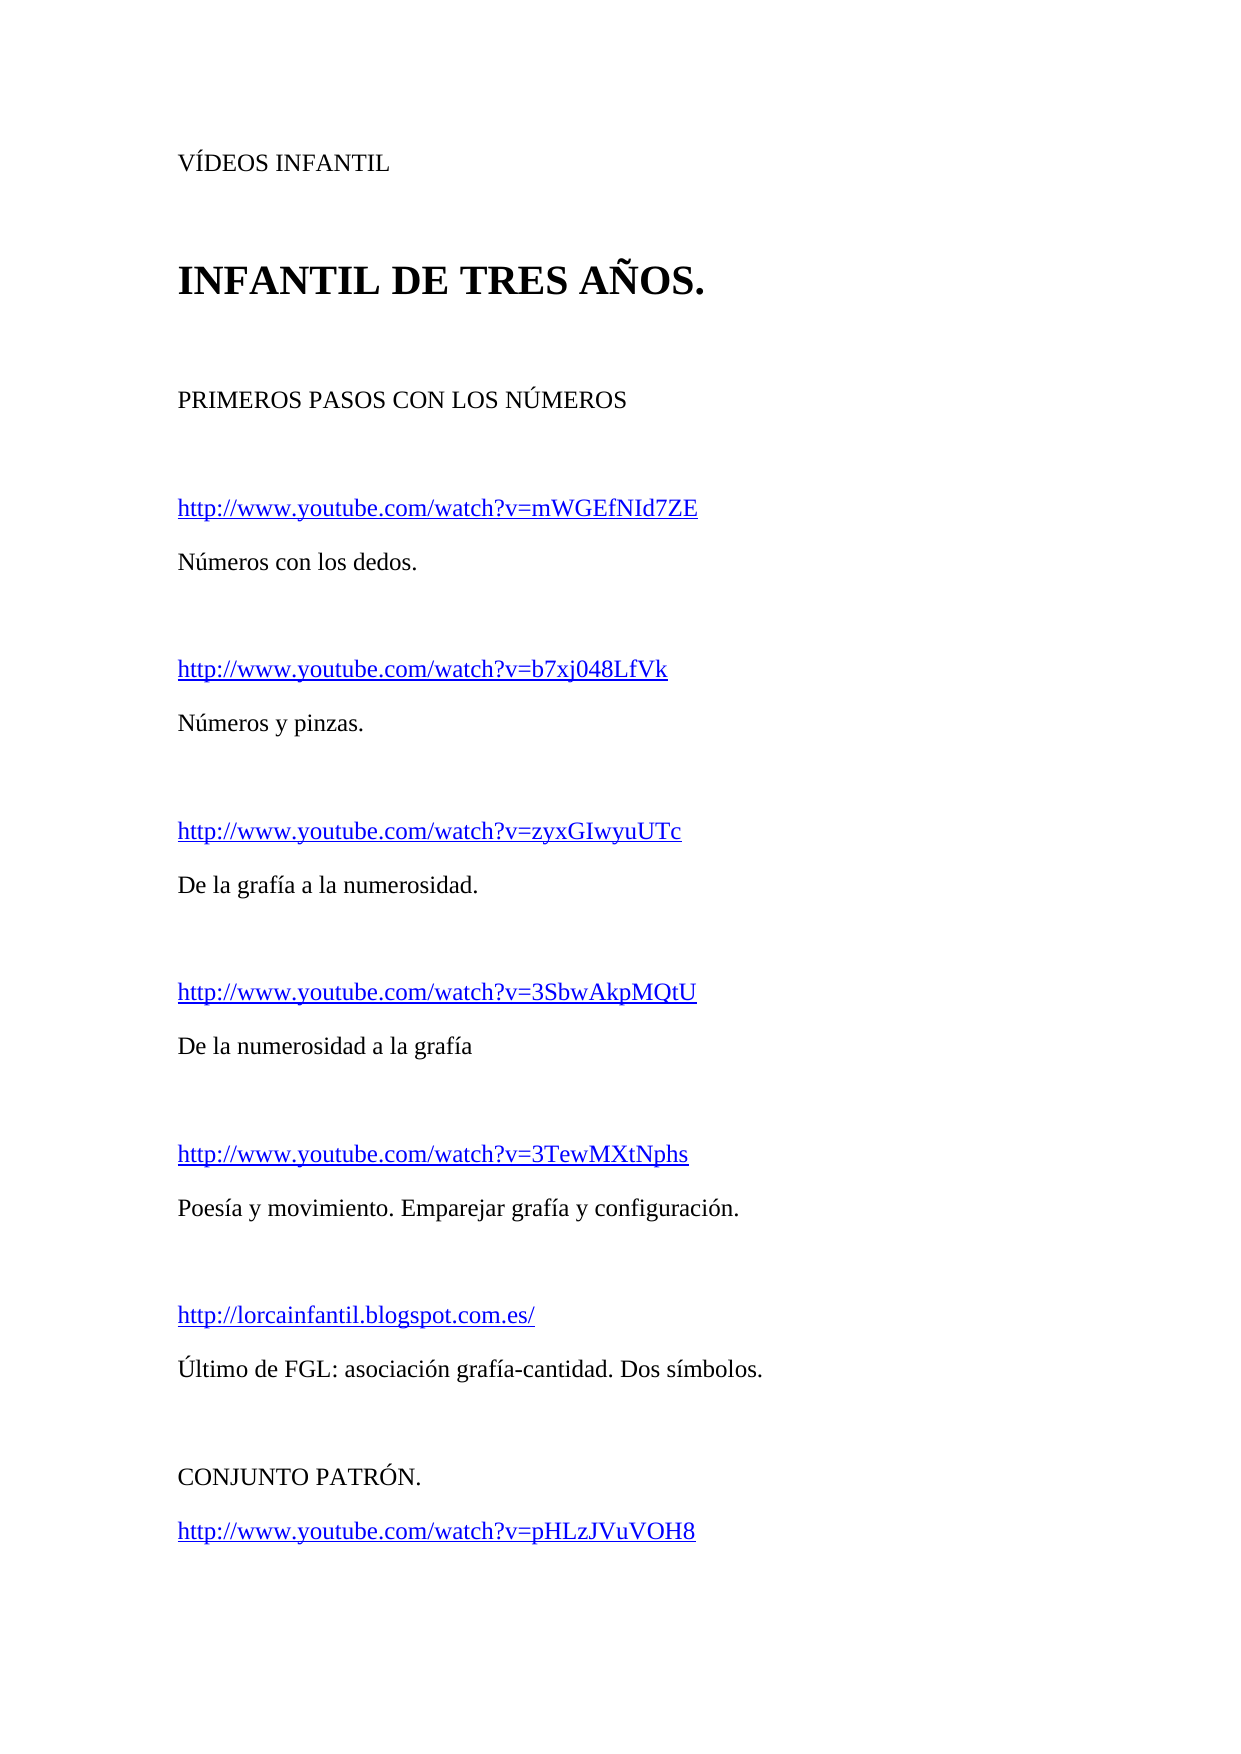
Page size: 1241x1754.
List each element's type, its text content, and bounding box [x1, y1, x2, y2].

text Último de FGL: asociación grafía-cantidad. Dos símbolos. [177, 1354, 1063, 1383]
text Números con los dedos. [177, 547, 1063, 575]
text INFANTIL DE TRES AÑOS. [177, 255, 1063, 303]
text PRIMEROS PASOS CON LOS NÚMEROS [177, 385, 1063, 414]
text http://www.youtube.com/watch?v=b7xj048LfVk [177, 654, 1063, 683]
text http://www.youtube.com/watch?v=zyxGIwyuUTc [177, 816, 1063, 845]
text Poesía y movimiento. Emparejar grafía y configuración. [177, 1193, 1063, 1222]
text http://www.youtube.com/watch?v=3TewMXtNphs [177, 1139, 1063, 1168]
text http://lorcainfantil.blogspot.com.es/ [177, 1301, 1063, 1329]
text De la grafía a la numerosidad. [177, 870, 1063, 898]
text Números y pinzas. [177, 708, 1063, 737]
text http://www.youtube.com/watch?v=mWGEfNId7ZE [177, 493, 1063, 522]
text VÍDEOS INFANTIL [177, 148, 1063, 176]
text http://www.youtube.com/watch?v=3SbwAkpMQtU [177, 977, 1063, 1006]
text http://www.youtube.com/watch?v=pHLzJVuVOH8 [177, 1516, 1063, 1545]
text De la numerosidad a la grafía [177, 1031, 1063, 1060]
text CONJUNTO PATRÓN. [177, 1462, 1063, 1491]
